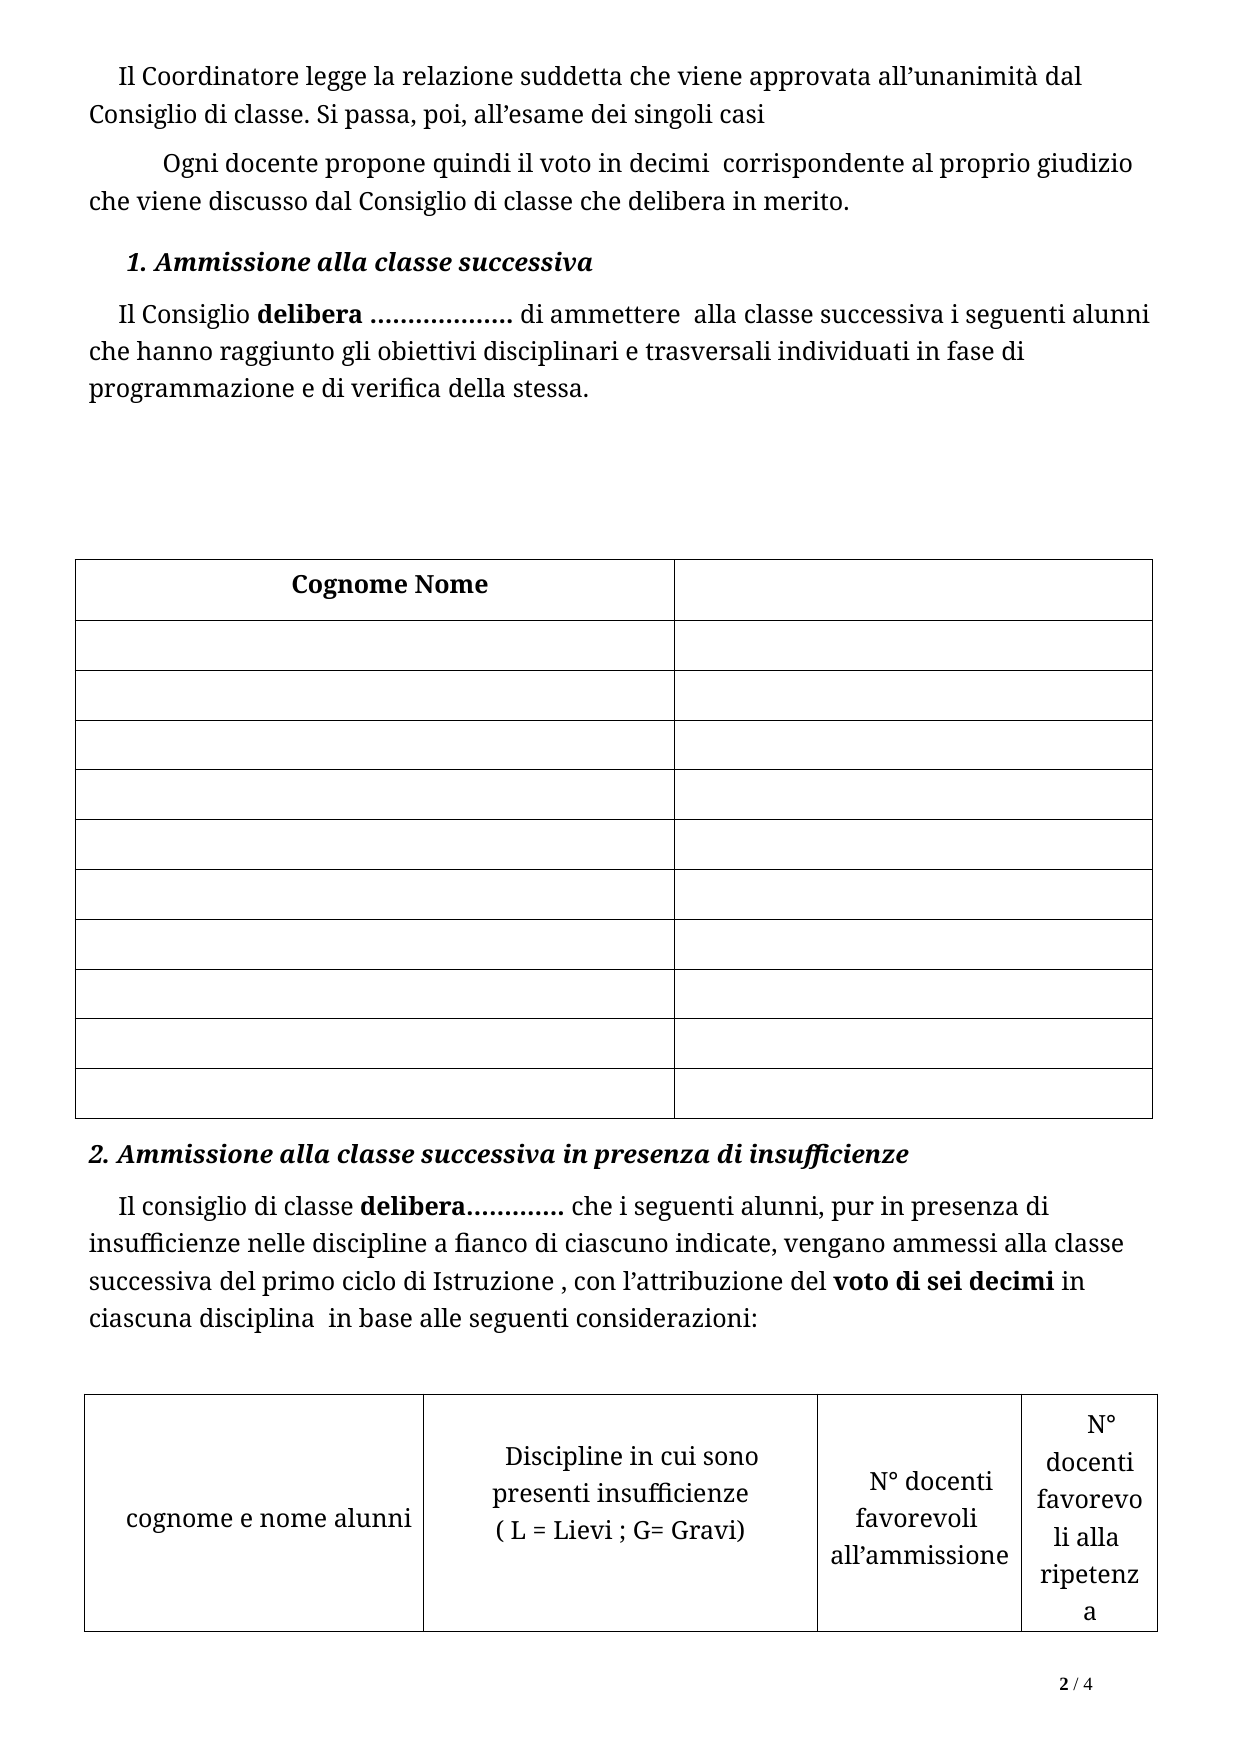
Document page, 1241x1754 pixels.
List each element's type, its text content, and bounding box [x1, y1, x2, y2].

table_cell [76, 1019, 674, 1068]
table_cell [675, 1069, 1152, 1118]
table_cell [675, 870, 1152, 919]
table_header N° docenti favorevoli all’ammissione [818, 1395, 1021, 1631]
table_cell [675, 721, 1152, 769]
subtitle 2. Ammissione alla classe successiva in presenza di insufficienze [88, 1137, 1152, 1171]
table_cell [675, 820, 1152, 869]
table_cell [76, 621, 674, 670]
table_cell [675, 970, 1152, 1018]
text Il Coordinatore legge la relazione suddetta che viene approvata all’unanimità dal Consiglio di classe. Si passa, poi, all’esame dei singoli casi [88, 59, 1152, 131]
text Il consiglio di classe delibera…………. che i seguenti alunni, pur in presenza di insufficienze nelle discipline a fianco di ciascuno indicate, vengano ammessi alla classe successiva del primo ciclo di Istruzione , con l’attribuzione del voto di sei decimi in ciascuna disciplina in base alle seguenti considerazioni: [88, 1189, 1152, 1335]
table_cell [76, 671, 674, 719]
text Ogni docente propone quindi il voto in decimi corrispondente al proprio giudizio che viene discusso dal Consiglio di classe che delibera in merito. [88, 146, 1152, 217]
table_cell [675, 1019, 1152, 1068]
table_header N° docenti favorevoli alla ripetenza [1022, 1395, 1157, 1631]
table_cell [675, 671, 1152, 719]
table_cell [675, 770, 1152, 819]
subtitle 1. Ammissione alla classe successiva [126, 244, 1152, 278]
table_cell [76, 970, 674, 1018]
table_header Discipline in cui sono presenti insufficienze ( L = Lievi ; G= Gravi) [424, 1395, 817, 1631]
table_cell [76, 1069, 674, 1118]
table_header [675, 560, 1152, 620]
table_cell [76, 820, 674, 869]
text Il Consiglio delibera ………………. di ammettere alla classe successiva i seguenti alunni che hanno raggiunto gli obiettivi disciplinari e trasversali individuati in fase di programmazione e di verifica della stessa. [88, 296, 1152, 405]
table_cell [76, 770, 674, 819]
table_cell [76, 721, 674, 769]
table_cell [675, 621, 1152, 670]
table_header Cognome Nome [76, 560, 674, 620]
table_cell [675, 920, 1152, 968]
table_cell [76, 920, 674, 968]
table_cell [76, 870, 674, 919]
table_header cognome e nome alunni [85, 1395, 423, 1631]
